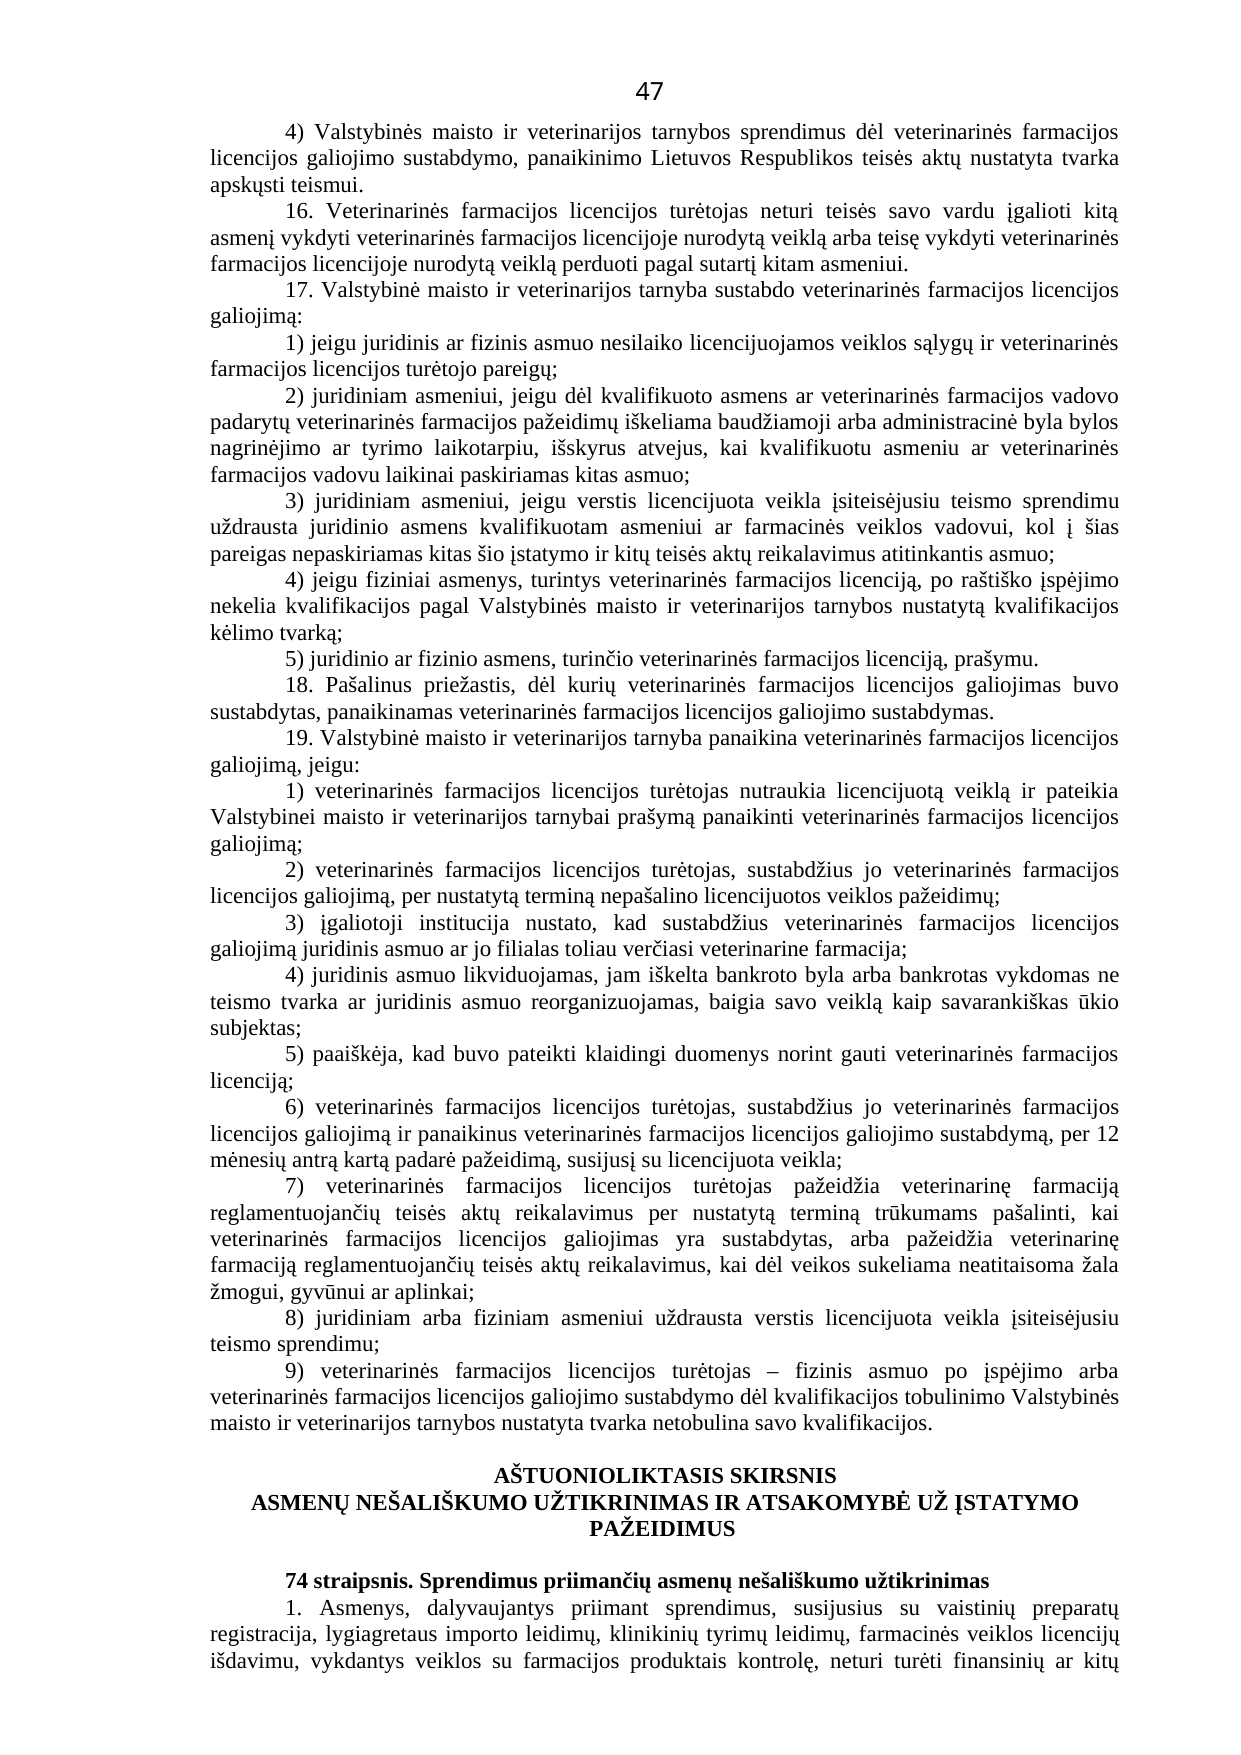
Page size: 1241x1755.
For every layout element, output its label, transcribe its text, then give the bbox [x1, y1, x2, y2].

text 9) veterinarinės farmacijos licencijos turėtojas – fizinis asmuo po įspėjimo arba veterinarinės farmacijos licencijos galiojimo sustabdymo dėl kvalifikacijos tobulinimo Valstybinės maisto ir veterinarijos tarnybos nustatyta tvarka netobulina savo kvalifikacijos. [210, 1357, 1120, 1436]
text 3) įgaliotoji institucija nustato, kad sustabdžius veterinarinės farmacijos licencijos galiojimą juridinis asmuo ar jo filialas toliau verčiasi veterinarine farmacija; [210, 909, 1120, 961]
text 2) juridiniam asmeniui, jeigu dėl kvalifikuoto asmens ar veterinarinės farmacijos vadovo padarytų veterinarinės farmacijos pažeidimų iškeliama baudžiamoji arba administracinė byla bylos nagrinėjimo ar tyrimo laikotarpiu, išskyrus atvejus, kai kvalifikuotu asmeniu ar veterinarinės farmacijos vadovu laikinai paskiriamas kitas asmuo; [210, 382, 1120, 487]
text ASMENŲ NEŠALIŠKUMO UŽTIKRINIMAS IR ATSAKOMYBĖ UŽ ĮSTATYMO PAŽEIDIMUS [210, 1488, 1120, 1541]
text 4) juridinis asmuo likviduojamas, jam iškelta bankroto byla arba bankrotas vykdomas ne teismo tvarka ar juridinis asmuo reorganizuojamas, baigia savo veiklą kaip savarankiškas ūkio subjektas; [210, 961, 1120, 1041]
text 3) juridiniam asmeniui, jeigu verstis licencijuota veikla įsiteisėjusiu teismo sprendimu uždrausta juridinio asmens kvalifikuotam asmeniui ar farmacinės veiklos vadovui, kol į šias pareigas nepaskiriamas kitas šio įstatymo ir kitų teisės aktų reikalavimus atitinkantis asmuo; [210, 487, 1120, 566]
text 5) juridinio ar fizinio asmens, turinčio veterinarinės farmacijos licenciją, prašymu. [210, 645, 1120, 672]
text 5) paaiškėja, kad buvo pateikti klaidingi duomenys norint gauti veterinarinės farmacijos licenciją; [210, 1041, 1120, 1093]
text 16. Veterinarinės farmacijos licencijos turėtojas neturi teisės savo vardu įgalioti kitą asmenį vykdyti veterinarinės farmacijos licencijoje nurodytą veiklą arba teisę vykdyti veterinarinės farmacijos licencijoje nurodytą veiklą perduoti pagal sutartį kitam asmeniui. [210, 197, 1120, 276]
text 1) jeigu juridinis ar fizinis asmuo nesilaiko licencijuojamos veiklos sąlygų ir veterinarinės farmacijos licencijos turėtojo pareigų; [210, 329, 1120, 382]
text 6) veterinarinės farmacijos licencijos turėtojas, sustabdžius jo veterinarinės farmacijos licencijos galiojimą ir panaikinus veterinarinės farmacijos licencijos galiojimo sustabdymą, per 12 mėnesių antrą kartą padarė pažeidimą, susijusį su licencijuota veikla; [210, 1093, 1120, 1172]
text 4) Valstybinės maisto ir veterinarijos tarnybos sprendimus dėl veterinarinės farmacijos licencijos galiojimo sustabdymo, panaikinimo Lietuvos Respublikos teisės aktų nustatyta tvarka apskųsti teismui. [210, 118, 1120, 197]
text AŠTUONIOLIKTASIS SKIRSNIS [210, 1462, 1120, 1488]
text 17. Valstybinė maisto ir veterinarijos tarnyba sustabdo veterinarinės farmacijos licencijos galiojimą: [210, 276, 1120, 329]
text 18. Pašalinus priežastis, dėl kurių veterinarinės farmacijos licencijos galiojimas buvo sustabdytas, panaikinamas veterinarinės farmacijos licencijos galiojimo sustabdymas. [210, 672, 1120, 724]
text 1. Asmenys, dalyvaujantys priimant sprendimus, susijusius su vaistinių preparatų registracija, lygiagretaus importo leidimų, klinikinių tyrimų leidimų, farmacinės veiklos licencijų išdavimu, vykdantys veiklos su farmacijos produktais kontrolę, neturi turėti finansinių ar kitų [210, 1594, 1120, 1673]
text 2) veterinarinės farmacijos licencijos turėtojas, sustabdžius jo veterinarinės farmacijos licencijos galiojimą, per nustatytą terminą nepašalino licencijuotos veiklos pažeidimų; [210, 856, 1120, 909]
text 74 straipsnis. Sprendimus priimančių asmenų nešališkumo užtikrinimas [210, 1568, 1120, 1594]
text 1) veterinarinės farmacijos licencijos turėtojas nutraukia licencijuotą veiklą ir pateikia Valstybinei maisto ir veterinarijos tarnybai prašymą panaikinti veterinarinės farmacijos licencijos galiojimą; [210, 777, 1120, 856]
text 4) jeigu fiziniai asmenys, turintys veterinarinės farmacijos licenciją, po raštiško įspėjimo nekelia kvalifikacijos pagal Valstybinės maisto ir veterinarijos tarnybos nustatytą kvalifikacijos kėlimo tvarką; [210, 566, 1120, 645]
text 7) veterinarinės farmacijos licencijos turėtojas pažeidžia veterinarinę farmaciją reglamentuojančių teisės aktų reikalavimus per nustatytą terminą trūkumams pašalinti, kai veterinarinės farmacijos licencijos galiojimas yra sustabdytas, arba pažeidžia veterinarinę farmaciją reglamentuojančių teisės aktų reikalavimus, kai dėl veikos sukeliama neatitaisoma žala žmogui, gyvūnui ar aplinkai; [210, 1172, 1120, 1304]
text 19. Valstybinė maisto ir veterinarijos tarnyba panaikina veterinarinės farmacijos licencijos galiojimą, jeigu: [210, 724, 1120, 777]
text 8) juridiniam arba fiziniam asmeniui uždrausta verstis licencijuota veikla įsiteisėjusiu teismo sprendimu; [210, 1304, 1120, 1357]
